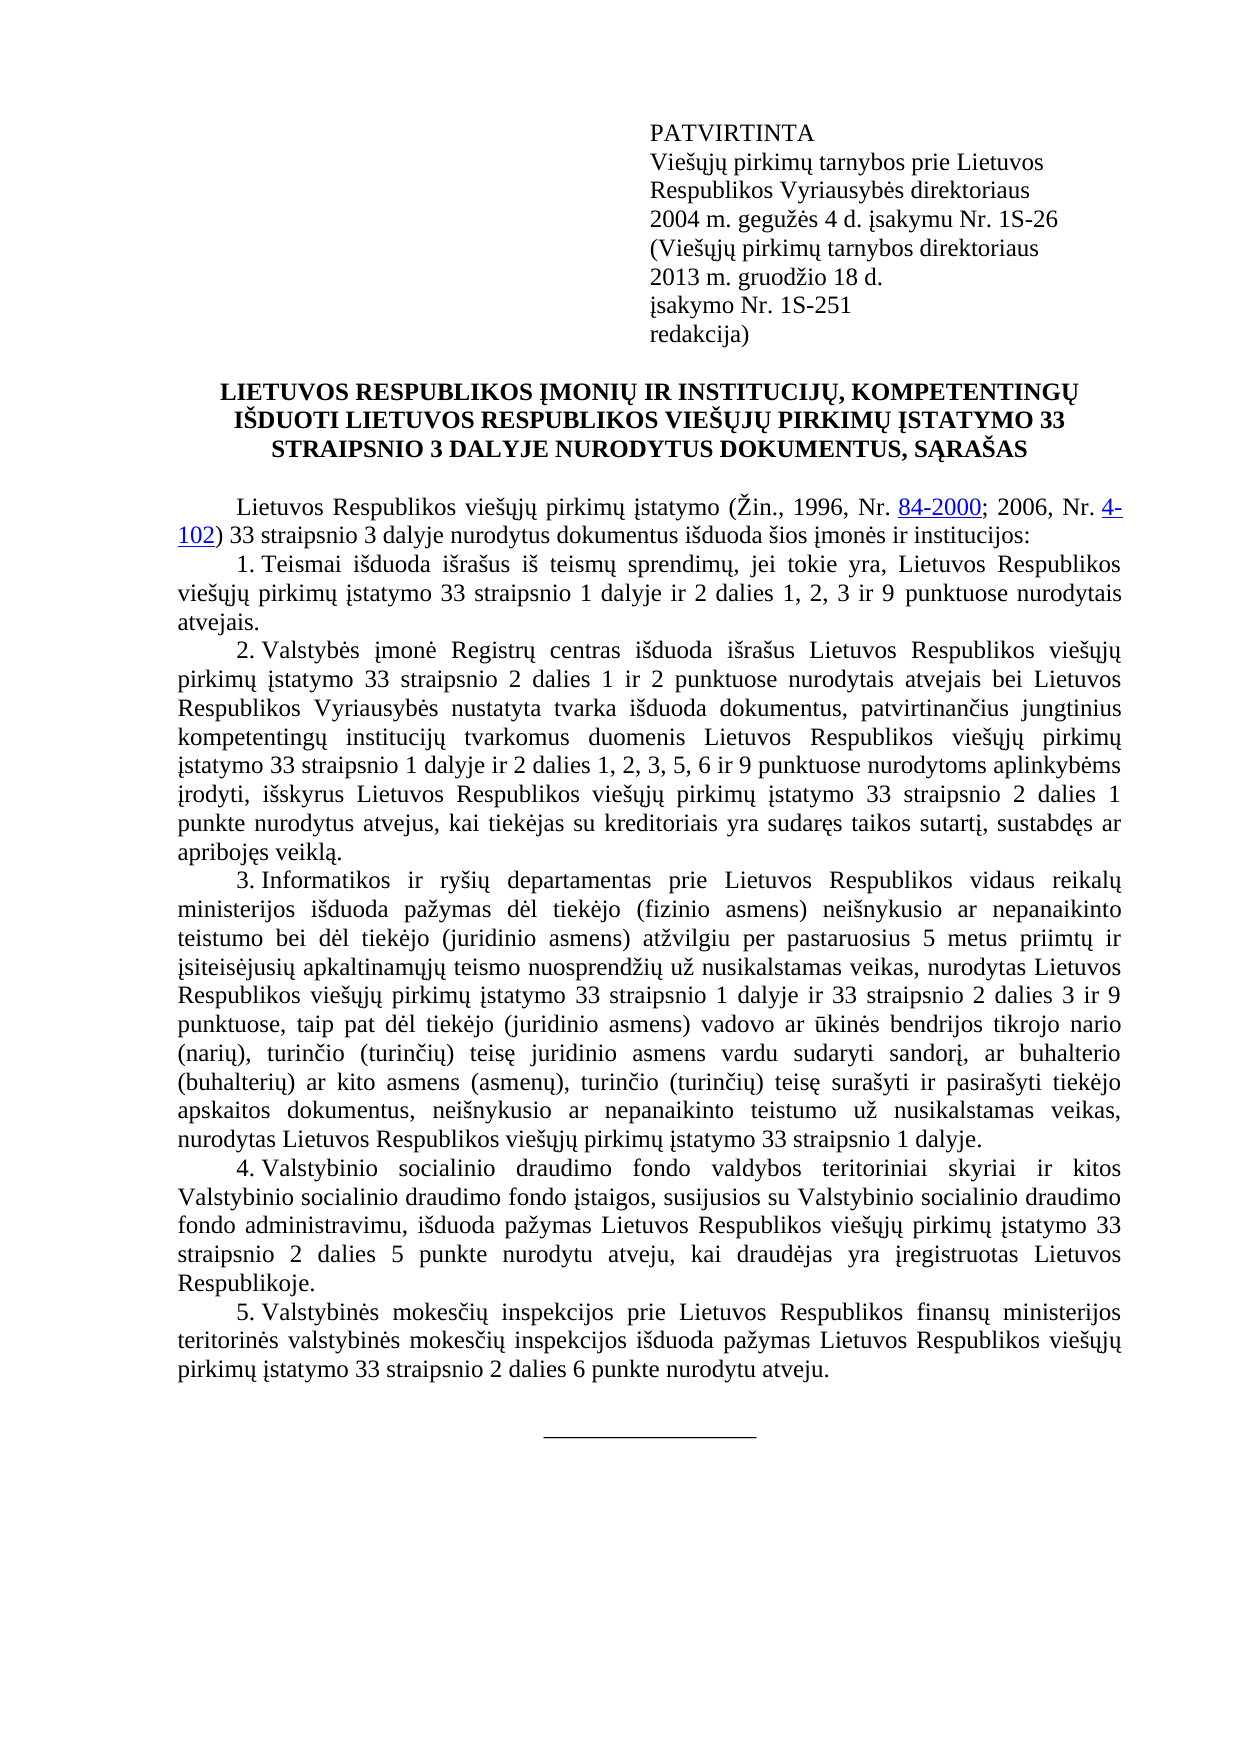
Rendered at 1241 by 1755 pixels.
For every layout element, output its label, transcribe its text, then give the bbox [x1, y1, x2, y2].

text 4. Valstybinio socialinio draudimo fondo valdybos teritoriniai skyriai ir kitos Valstybinio socialinio draudimo fondo įstaigos, susijusios su Valstybinio socialinio draudimo fondo administravimu, išduoda pažymas Lietuvos Respublikos viešųjų pirkimų įstatymo 33 straipsnio 2 dalies 5 punkte nurodytu atveju, kai draudėjas yra įregistruotas Lietuvos Respublikoje. [177, 1153, 1122, 1297]
text LIETUVOS RESPUBLIKOS ĮMONIŲ IR INSTITUCIJŲ, KOMPETENTINGŲ IŠDUOTI LIETUVOS RESPUBLIKOS VIEŠŲJŲ PIRKIMŲ ĮSTATYMO 33 STRAIPSNIO 3 DALYJE NURODYTUS DOKUMENTUS, SĄRAŠAS [177, 377, 1122, 463]
text 2004 m. gegužės 4 d. įsakymu Nr. 1S-26 [649, 204, 1122, 233]
text 2013 m. gruodžio 18 d. [649, 262, 1122, 291]
text Lietuvos Respublikos viešųjų pirkimų įstatymo (Žin., 1996, Nr. 84-2000; 2006, Nr. 4-102) 33 straipsnio 3 dalyje nurodytus dokumentus išduoda šios įmonės ir institucijos: [177, 492, 1122, 549]
text 3. Informatikos ir ryšių departamentas prie Lietuvos Respublikos vidaus reikalų ministerijos išduoda pažymas dėl tiekėjo (fizinio asmens) neišnykusio ar nepanaikinto teistumo bei dėl tiekėjo (juridinio asmens) atžvilgiu per pastaruosius 5 metus priimtų ir įsiteisėjusių apkaltinamųjų teismo nuosprendžių už nusikalstamas veikas, nurodytas Lietuvos Respublikos viešųjų pirkimų įstatymo 33 straipsnio 1 dalyje ir 33 straipsnio 2 dalies 3 ir 9 punktuose, taip pat dėl tiekėjo (juridinio asmens) vadovo ar ūkinės bendrijos tikrojo nario (narių), turinčio (turinčių) teisę juridinio asmens vardu sudaryti sandorį, ar buhalterio (buhalterių) ar kito asmens (asmenų), turinčio (turinčių) teisę surašyti ir pasirašyti tiekėjo apskaitos dokumentus, neišnykusio ar nepanaikinto teistumo už nusikalstamas veikas, nurodytas Lietuvos Respublikos viešųjų pirkimų įstatymo 33 straipsnio 1 dalyje. [177, 866, 1122, 1153]
text (Viešųjų pirkimų tarnybos direktoriaus [649, 233, 1122, 262]
text Viešųjų pirkimų tarnybos prie Lietuvos Respublikos Vyriausybės direktoriaus [649, 147, 1122, 204]
text įsakymo Nr. 1S-251 [649, 291, 1122, 319]
text 1. Teismai išduoda išrašus iš teismų sprendimų, jei tokie yra, Lietuvos Respublikos viešųjų pirkimų įstatymo 33 straipsnio 1 dalyje ir 2 dalies 1, 2, 3 ir 9 punktuose nurodytais atvejais. [177, 549, 1122, 636]
text 2. Valstybės įmonė Registrų centras išduoda išrašus Lietuvos Respublikos viešųjų pirkimų įstatymo 33 straipsnio 2 dalies 1 ir 2 punktuose nurodytais atvejais bei Lietuvos Respublikos Vyriausybės nustatyta tvarka išduoda dokumentus, patvirtinančius jungtinius kompetentingų institucijų tvarkomus duomenis Lietuvos Respublikos viešųjų pirkimų įstatymo 33 straipsnio 1 dalyje ir 2 dalies 1, 2, 3, 5, 6 ir 9 punktuose nurodytoms aplinkybėms įrodyti, išskyrus Lietuvos Respublikos viešųjų pirkimų įstatymo 33 straipsnio 2 dalies 1 punkte nurodytus atvejus, kai tiekėjas su kreditoriais yra sudaręs taikos sutartį, sustabdęs ar apribojęs veiklą. [177, 636, 1122, 866]
text PATVIRTINTA [649, 118, 1122, 147]
text _________________ [177, 1412, 1122, 1441]
text 5. Valstybinės mokesčių inspekcijos prie Lietuvos Respublikos finansų ministerijos teritorinės valstybinės mokesčių inspekcijos išduoda pažymas Lietuvos Respublikos viešųjų pirkimų įstatymo 33 straipsnio 2 dalies 6 punkte nurodytu atveju. [177, 1297, 1122, 1383]
text redakcija) [649, 319, 1122, 348]
